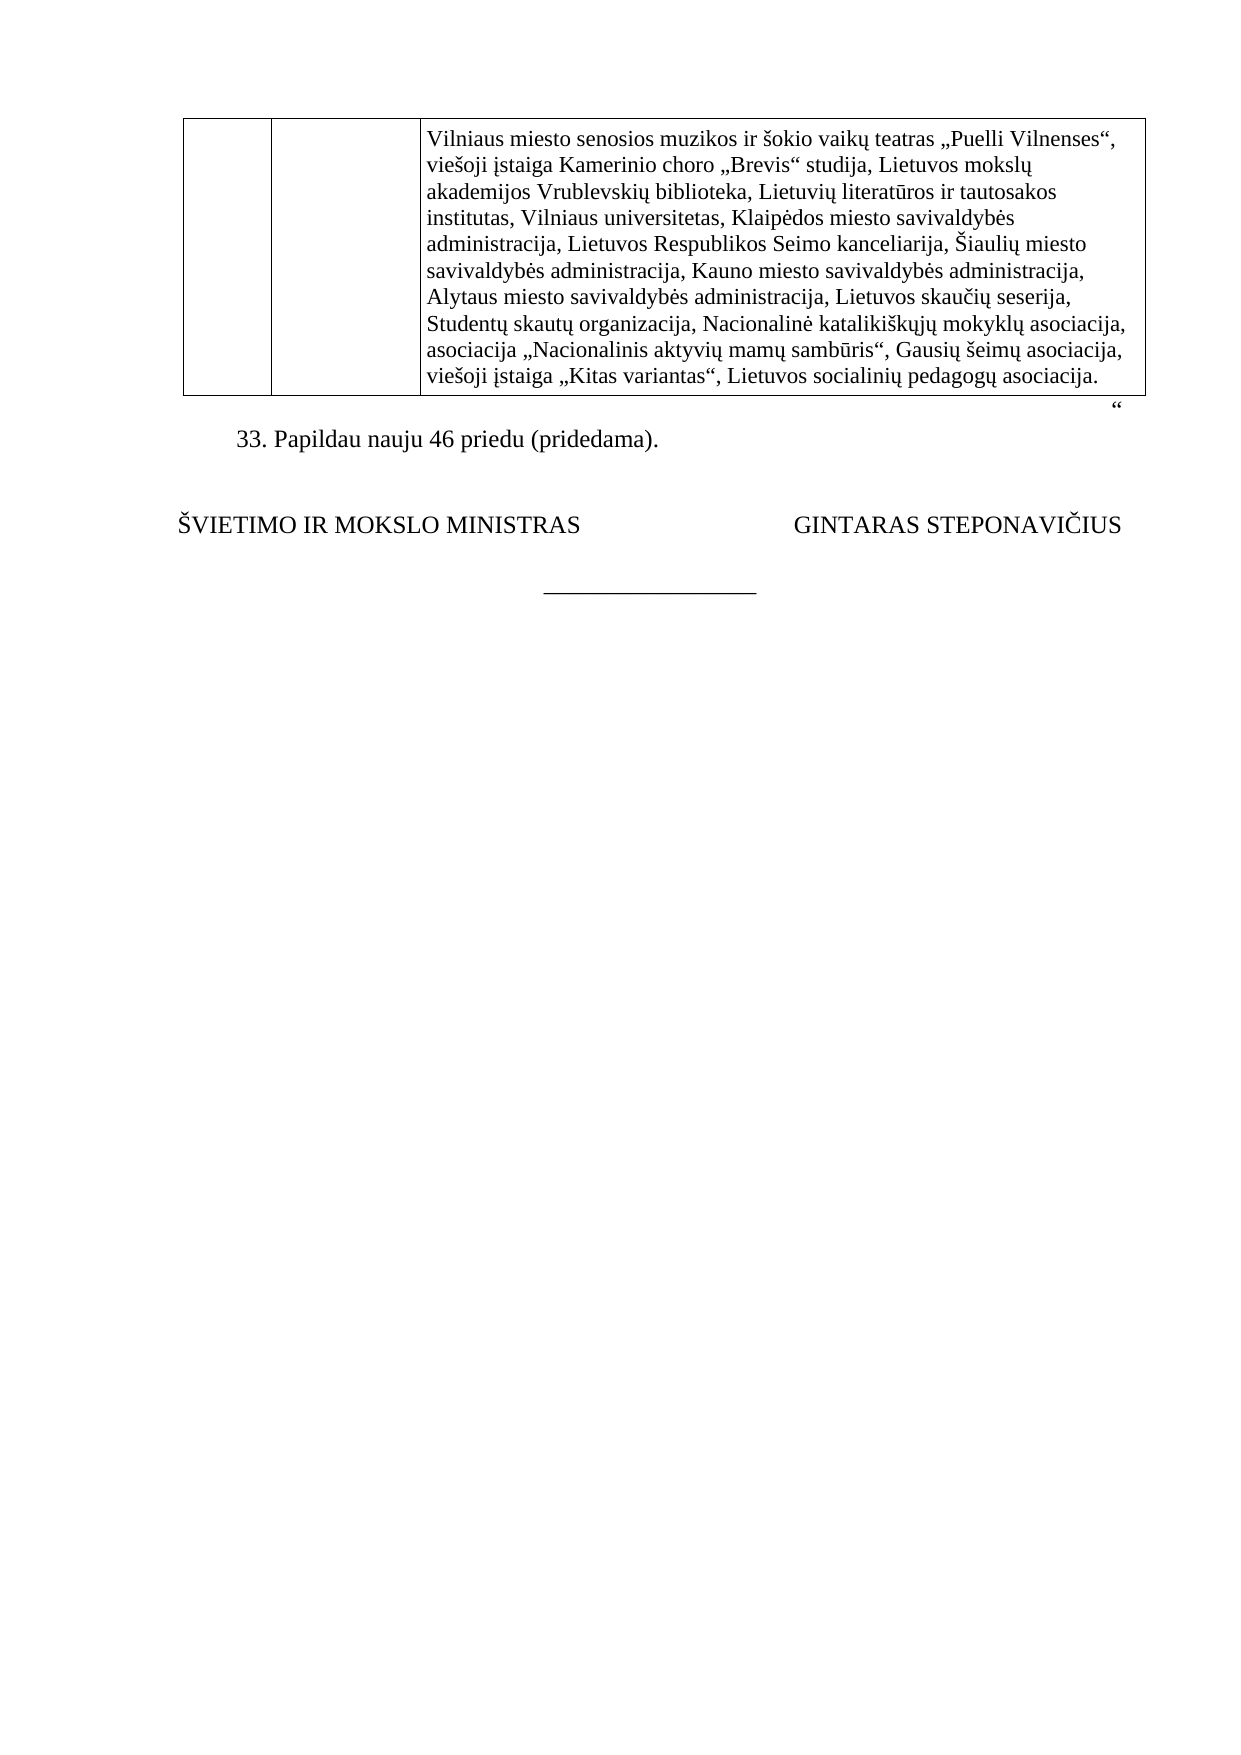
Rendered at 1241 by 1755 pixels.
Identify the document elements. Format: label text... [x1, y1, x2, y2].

text Švietimo ir mokslo ministras Gintaras Steponavičius [177, 511, 1122, 539]
table_header [184, 119, 271, 394]
text 33. Papildau nauju 46 priedu (pridedama). [177, 424, 1122, 453]
table_header [272, 119, 420, 394]
text _________________ [177, 568, 1122, 597]
text “ [177, 396, 1122, 424]
table_header Vilniaus miesto senosios muzikos ir šokio vaikų teatras „Puelli Vilnenses“, viešoji įstaiga Kamerinio choro „Brevis“ studija, Lietuvos mokslų akademijos Vrublevskių biblioteka, Lietuvių literatūros ir tautosakos institutas, Vilniaus universitetas, Klaipėdos miesto savivaldybės administracija, Lietuvos Respublikos Seimo kanceliarija, Šiaulių miesto savivaldybės administracija, Kauno miesto savivaldybės administracija, Alytaus miesto savivaldybės administracija, Lietuvos skaučių seserija, Studentų skautų organizacija, Nacionalinė katalikiškųjų mokyklų asociacija, asociacija „Nacionalinis aktyvių mamų sambūris“, Gausių šeimų asociacija, viešoji įstaiga „Kitas variantas“, Lietuvos socialinių pedagogų asociacija. [421, 119, 1145, 394]
